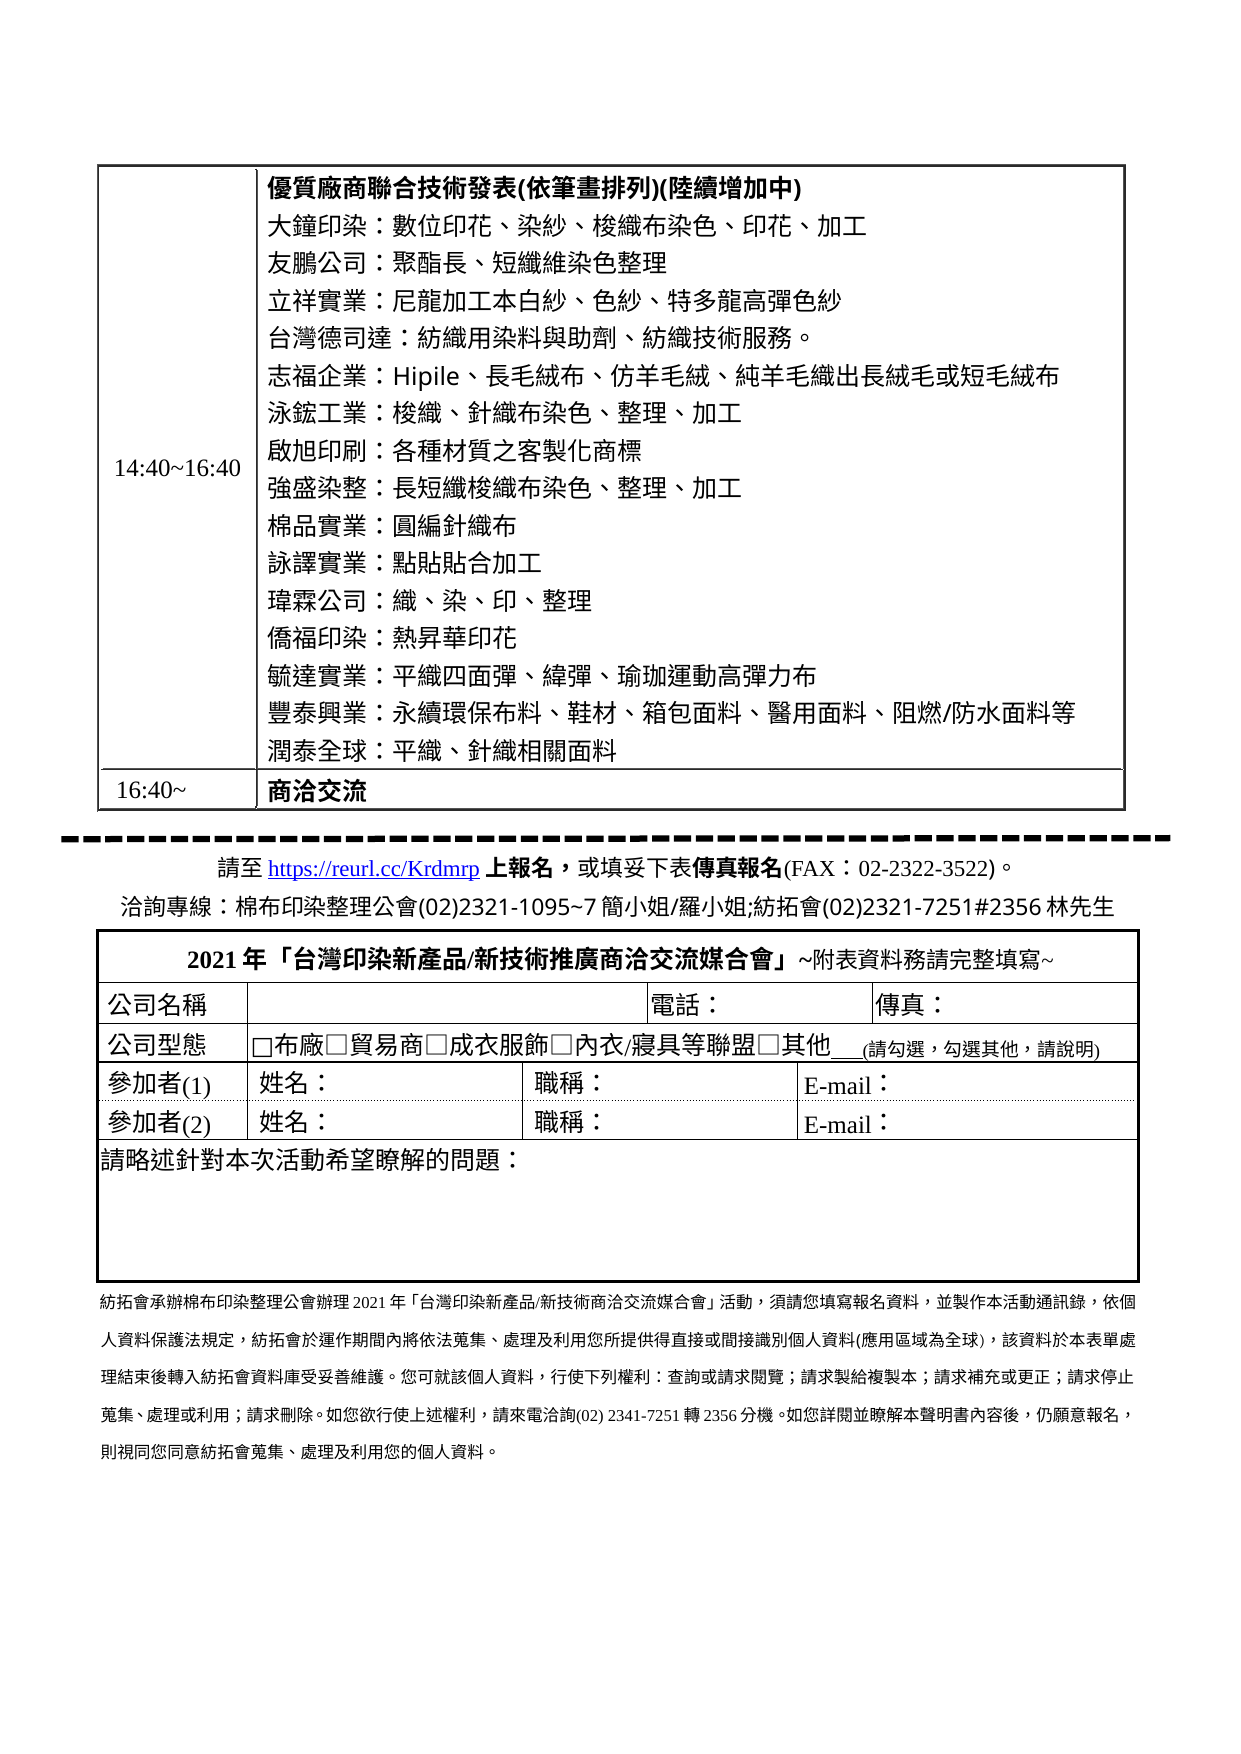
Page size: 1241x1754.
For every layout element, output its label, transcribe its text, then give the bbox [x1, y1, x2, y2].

table_cell [248, 983, 647, 1023]
text 洽詢專線：棉布印染整理公會(02)2321-1095~7簡小姐/羅小姐;紡拓會(02)2321-7251#2356林先生 [99, 890, 1136, 922]
table_cell 職稱： [523, 1063, 797, 1100]
table_cell 姓名： [248, 1063, 522, 1100]
table_cell E-mail： [798, 1063, 1137, 1100]
text 紡拓會承辦棉布印染整理公會辦理2021年「台灣印染新產品/新技術商洽交流媒合會」活動，須請您填寫報名資料，並製作本活動通訊錄，依個人資料保護法規定，紡拓會於運作期間內將依法蒐集、處理及利用您所提供得直接或間接識別個人資料(應用區域為全球)，該資料於本表單處理結束後轉入紡拓會資料庫受妥善維護。您可就該個人資料，行使下列權利：查詢或請求閱覽；請求製給複製本；請求補充或更正；請求停止蒐集、處理或利用；請求刪除。如您欲行使上述權利，請來電洽詢(02) 2341-7251轉2356分機。如您詳閱並瞭解本聲明書內容後，仍願意報名，則視同您同意紡拓會蒐集、處理及利用您的個人資料。 [99, 1283, 1136, 1470]
table_cell 姓名： [248, 1100, 522, 1138]
table_cell 職稱： [523, 1100, 797, 1138]
table_cell □布廠□貿易商□成衣服飾□內衣/寢具等聯盟□其他 (請勾選，勾選其他，請說明) [248, 1024, 1137, 1061]
table_cell E-mail： [798, 1100, 1137, 1138]
table_cell 傳真： [873, 983, 1137, 1023]
table_cell 公司型態 [99, 1024, 247, 1061]
table_cell 請略述針對本次活動希望瞭解的問題： [99, 1140, 1137, 1279]
table_cell 商洽交流 [257, 768, 1124, 808]
table_cell 14:40~16:40 [100, 168, 256, 768]
table_cell 電話： [648, 983, 872, 1023]
table_cell 優質廠商聯合技術發表(依筆畫排列)(陸續增加中) 大鐘印染：數位印花、染紗、梭織布染色、印花、加工 友鵬公司：聚酯長、短纖維染色整理 立祥實業：尼龍加工本白紗、色紗、特多龍高彈色紗 台灣德司達：紡織用染料與助劑、紡織技術服務。 志福企業：Hipile、長毛絨布、仿羊毛絨、純羊毛織出長絨毛或短毛絨布 泳鋐工業：梭織、針織布染色、整理、加工 啟旭印刷：各種材質之客製化商標 強盛染整：長短纖梭織布染色、整理、加工 棉品實業：圓編針織布 詠譯實業：點貼貼合加工 瑋霖公司：織、染、印、整理 僑福印染：熱昇華印花 毓達實業：平織四面彈、緯彈、瑜珈運動高彈力布 豐泰興業：永續環保布料、鞋材、箱包面料、醫用面料、阻燃/防水面料等 潤泰全球：平織、針織相關面料 [256, 167, 1123, 768]
table_cell 16:40~ [99, 768, 255, 808]
table_cell 參加者(2) [99, 1100, 247, 1138]
table_cell 參加者(1) [99, 1063, 247, 1100]
table_header 2021年「台灣印染新產品/新技術推廣商洽交流媒合會」~附表資料務請完整填寫~ [99, 932, 1137, 982]
text 請至https://reurl.cc/Krdmrp 上報名，或填妥下表傳真報名(FAX：02-2322-3522)。 [99, 852, 1136, 883]
table_cell 公司名稱 [99, 983, 247, 1023]
